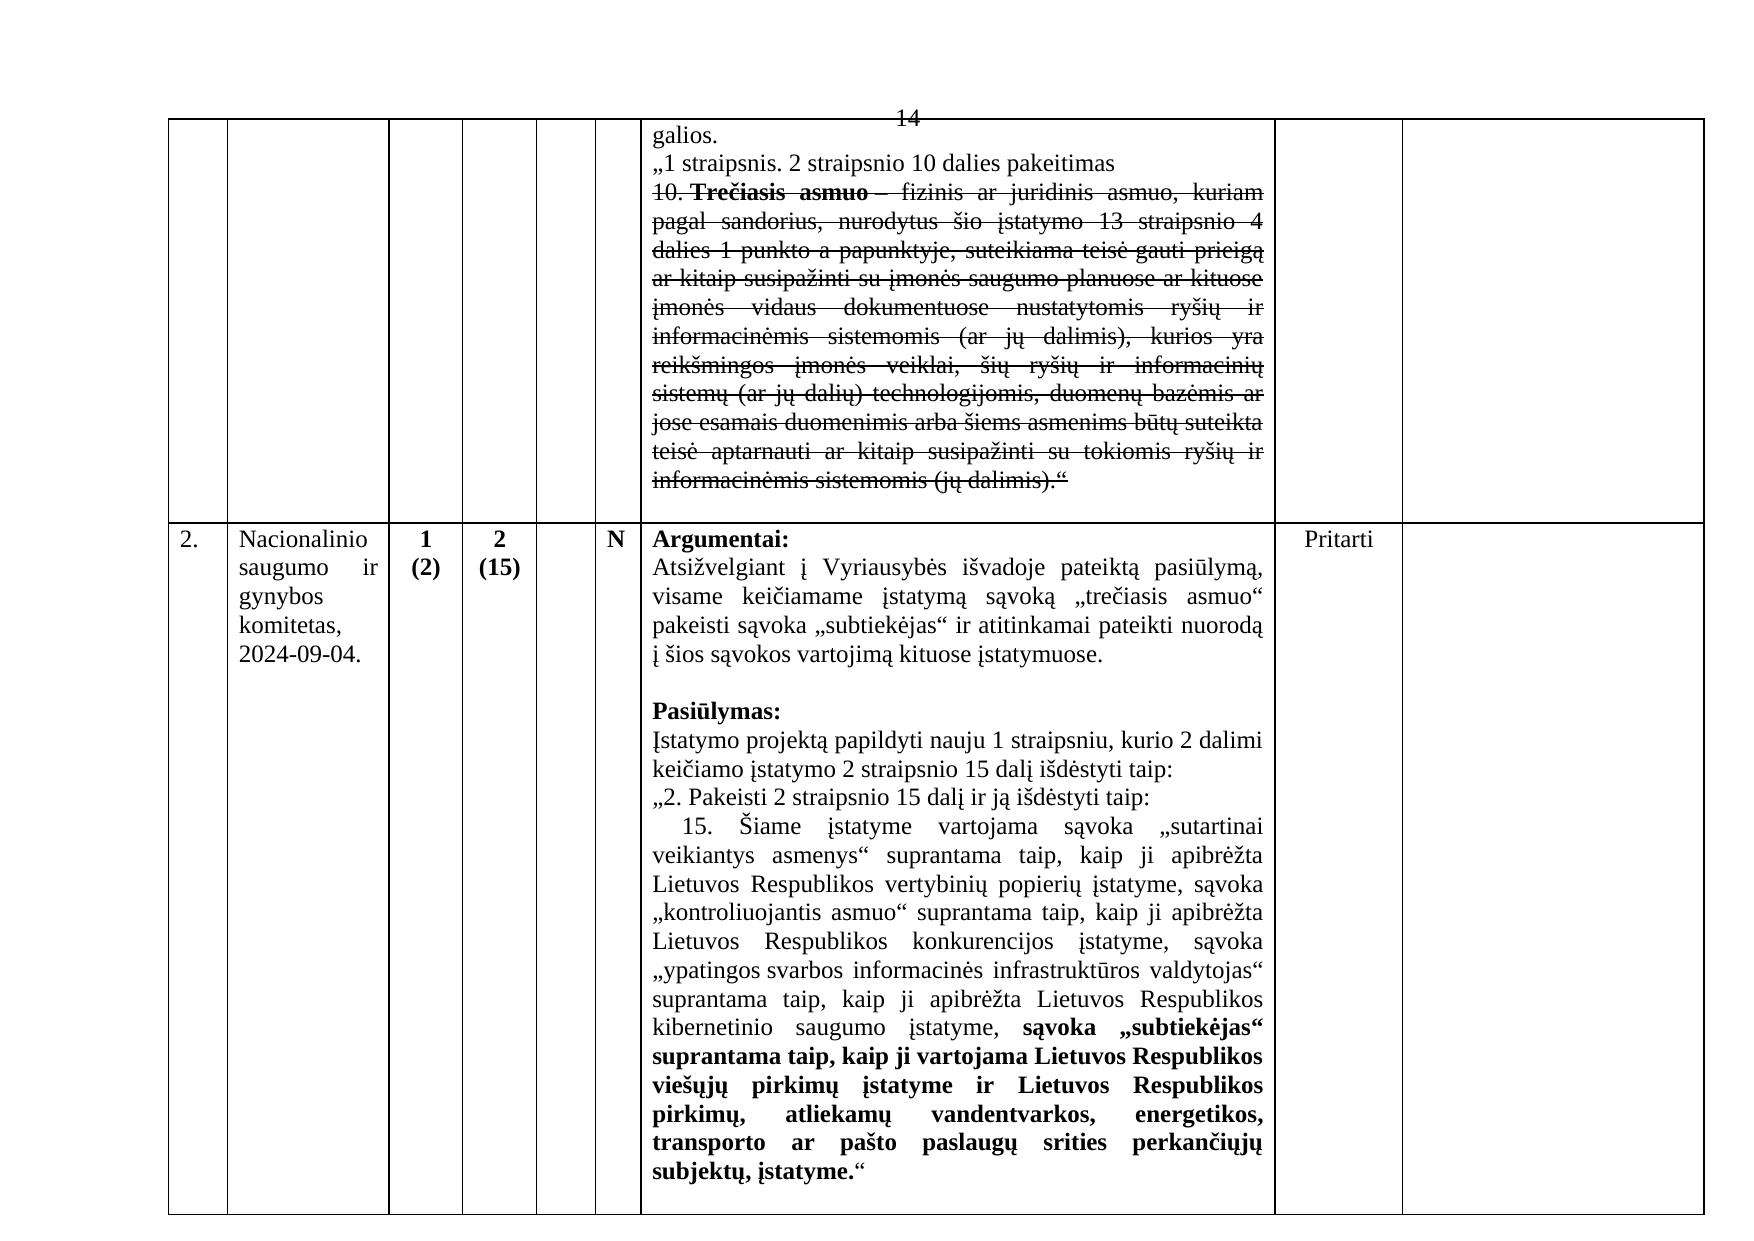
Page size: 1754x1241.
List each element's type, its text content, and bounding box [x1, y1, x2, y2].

table_cell 1 (2) [390, 524, 462, 1214]
table_cell [1403, 524, 1703, 1214]
table_cell [228, 120, 388, 522]
table_cell [390, 120, 462, 522]
table_cell [463, 120, 536, 522]
table_cell [596, 120, 640, 522]
table_cell 2 (15) [463, 524, 536, 1214]
table_cell [1276, 120, 1402, 522]
table_cell Pritarti [1276, 524, 1402, 1214]
table_cell [537, 524, 595, 1214]
table_cell [537, 120, 595, 522]
table_cell [1403, 120, 1703, 522]
table_cell [169, 120, 227, 522]
table_cell N [596, 524, 640, 1214]
table_cell galios. „1 straipsnis. 2 straipsnio 10 dalies pakeitimas 10. Trečiasis asmuo – fizinis ar juridinis asmuo, kuriam pagal sandorius, nurodytus šio įstatymo 13 straipsnio 4 dalies 1 punkto a papunktyje, suteikiama teisė gauti prieigą ar kitaip susipažinti su įmonės saugumo planuose ar kituose įmonės vidaus dokumentuose nustatytomis ryšių ir informacinėmis sistemomis (ar jų dalimis), kurios yra reikšmingos įmonės veiklai, šių ryšių ir informacinių sistemų (ar jų dalių) technologijomis, duomenų bazėmis ar jose esamais duomenimis arba šiems asmenims būtų suteikta teisė aptarnauti ar kitaip susipažinti su tokiomis ryšių ir informacinėmis sistemomis (jų dalimis).“ [642, 120, 1274, 522]
table_cell Argumentai: Atsižvelgiant į Vyriausybės išvadoje pateiktą pasiūlymą, visame keičiamame įstatymą sąvoką „trečiasis asmuo“ pakeisti sąvoka „subtiekėjas“ ir atitinkamai pateikti nuorodą į šios sąvokos vartojimą kituose įstatymuose. Pasiūlymas: Įstatymo projektą papildyti nauju 1 straipsniu, kurio 2 dalimi keičiamo įstatymo 2 straipsnio 15 dalį išdėstyti taip: „2. Pakeisti 2 straipsnio 15 dalį ir ją išdėstyti taip: 15. Šiame įstatyme vartojama sąvoka „sutartinai veikiantys asmenys“ suprantama taip, kaip ji apibrėžta Lietuvos Respublikos vertybinių popierių įstatyme, sąvoka „kontroliuojantis asmuo“ suprantama taip, kaip ji apibrėžta Lietuvos Respublikos konkurencijos įstatyme, sąvoka „ypatingos svarbos informacinės infrastruktūros valdytojas“ suprantama taip, kaip ji apibrėžta Lietuvos Respublikos kibernetinio saugumo įstatyme, sąvoka „subtiekėjas“ suprantama taip, kaip ji vartojama Lietuvos Respublikos viešųjų pirkimų įstatyme ir Lietuvos Respublikos pirkimų, atliekamų vandentvarkos, energetikos, transporto ar pašto paslaugų srities perkančiųjų subjektų, įstatyme.“ [642, 524, 1274, 1214]
table_cell 2. [169, 524, 227, 1214]
table_cell Nacionalinio saugumo ir gynybos komitetas, 2024-09-04. [228, 524, 388, 1214]
